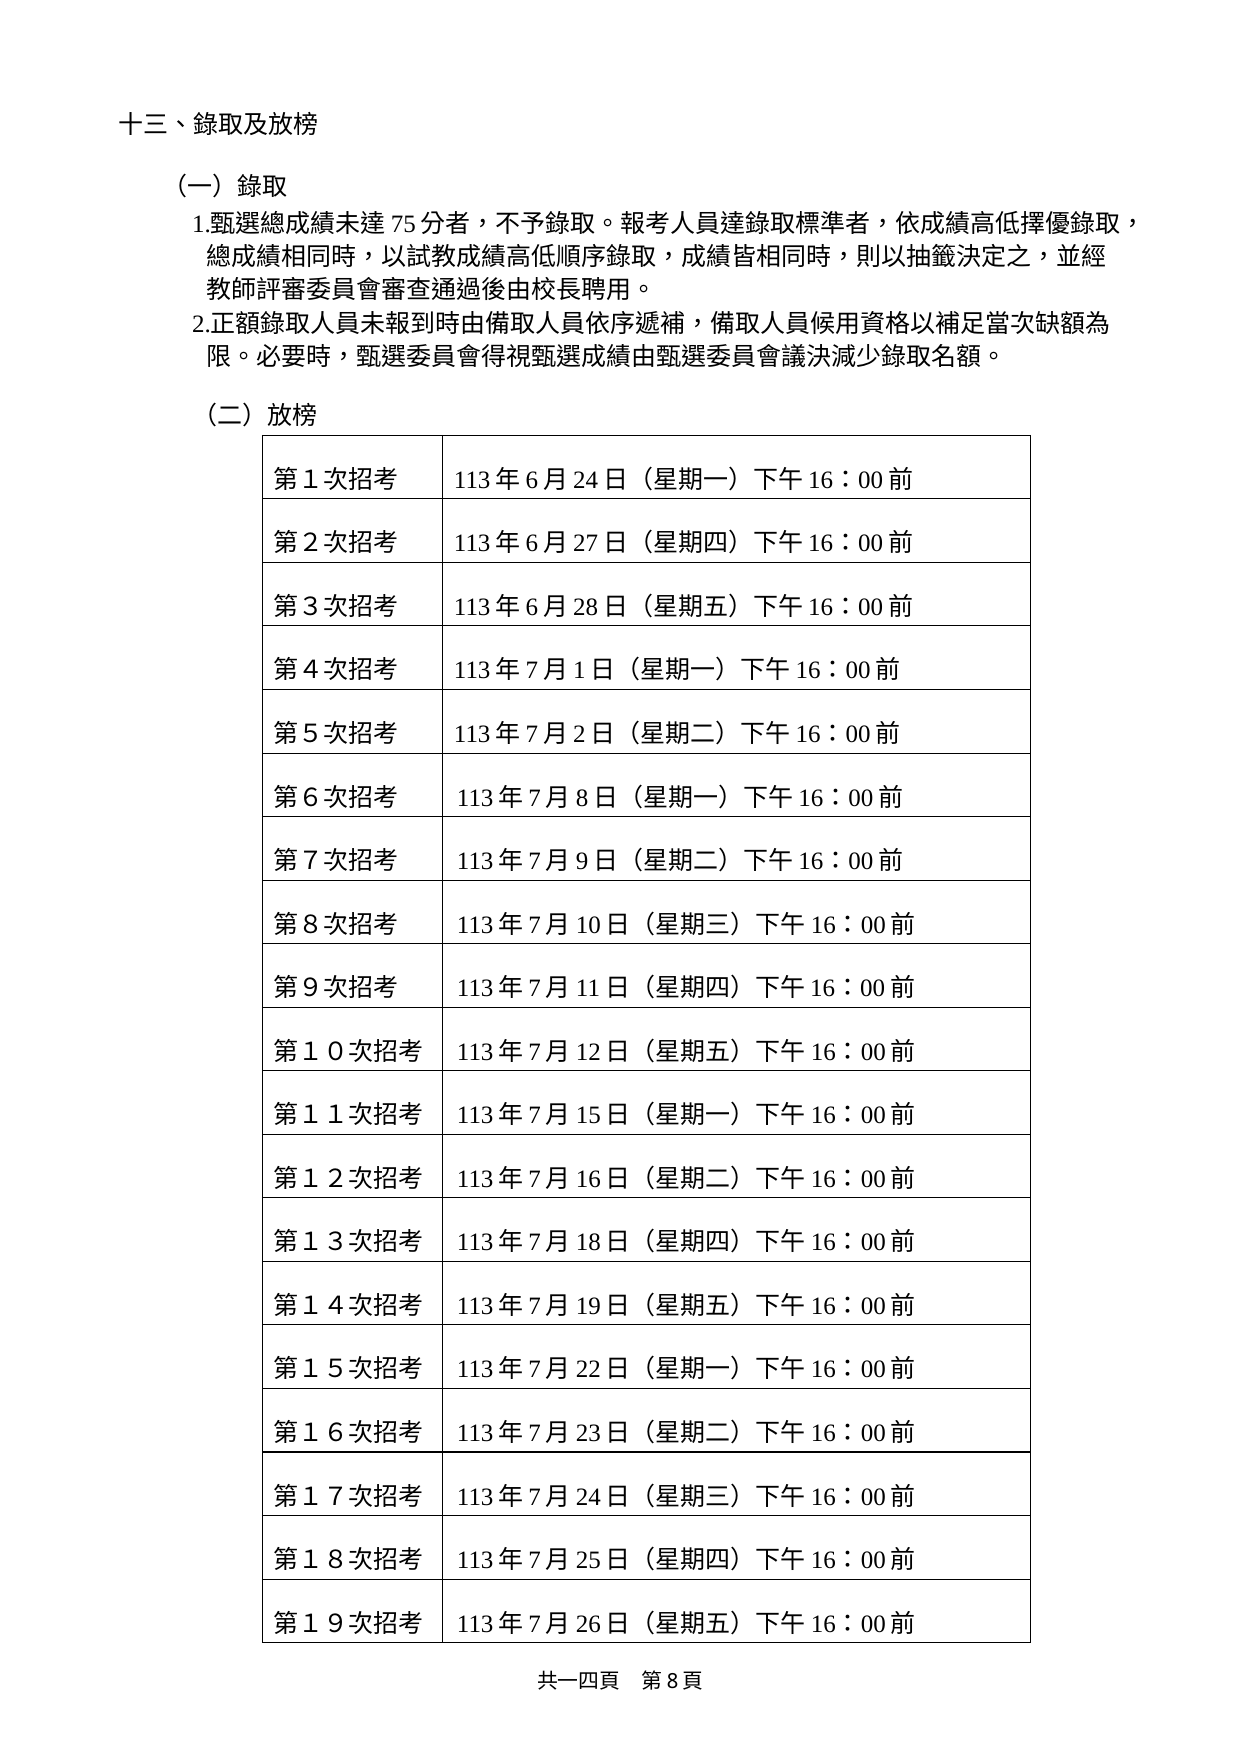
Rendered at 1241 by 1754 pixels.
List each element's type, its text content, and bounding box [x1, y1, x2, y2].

table_cell 113年7月18日（星期四）下午16：00前 [443, 1198, 1030, 1261]
table_cell 113年7月15日（星期一）下午16：00前 [443, 1071, 1030, 1134]
table_cell 113年7月25日（星期四）下午16：00前 [443, 1516, 1030, 1578]
table_cell [1031, 1515, 1240, 1578]
table_cell 113年7月19日（星期五）下午16：00前 [443, 1262, 1030, 1324]
table_cell [1031, 1070, 1240, 1134]
text 十三、錄取及放榜 [118, 81, 1122, 143]
table_cell 113年7月10日（星期三）下午16：00前 [443, 881, 1030, 943]
text （一）錄取 [162, 143, 1122, 206]
table_cell 第７次招考 [263, 817, 442, 879]
table_cell 113年7月1日（星期一）下午16：00前 [443, 626, 1030, 689]
table_cell 113年7月22日（星期一）下午16：00前 [443, 1325, 1030, 1388]
table_cell [1031, 1388, 1240, 1451]
table_cell [1031, 625, 1240, 689]
table_cell 113年7月24日（星期三）下午16：00前 [443, 1453, 1030, 1515]
table_cell [1031, 880, 1240, 943]
table_cell 第１４次招考 [263, 1262, 442, 1324]
table_cell 第１２次招考 [263, 1135, 442, 1197]
text 2.正額錄取人員未報到時由備取人員依序遞補，備取人員候用資格以補足當次缺額為限。必要時，甄選委員會得視甄選成績由甄選委員會議決減少錄取名額。 [192, 306, 1122, 372]
table_cell 第２次招考 [263, 499, 442, 562]
table_cell 第１６次招考 [263, 1389, 442, 1451]
table_cell 113年7月23日（星期二）下午16：00前 [443, 1389, 1030, 1451]
table_cell [1031, 562, 1240, 625]
table_cell 113年7月9日（星期二）下午16：00前 [443, 817, 1030, 879]
table_cell 第１８次招考 [263, 1516, 442, 1578]
table_cell [1031, 1579, 1240, 1642]
table_cell [1031, 753, 1240, 816]
table_cell [1031, 816, 1240, 879]
table_cell 第１３次招考 [263, 1198, 442, 1261]
text （二）放榜 [192, 372, 1122, 435]
table_cell 113年7月11日（星期四）下午16：00前 [443, 944, 1030, 1007]
table_cell 113年7月12日（星期五）下午16：00前 [443, 1008, 1030, 1070]
table_cell 第５次招考 [263, 690, 442, 752]
table_cell 113年6月28日（星期五）下午16：00前 [443, 563, 1030, 625]
table_cell [1031, 1324, 1240, 1388]
table_cell 第１１次招考 [263, 1071, 442, 1134]
table_cell 第１７次招考 [263, 1453, 442, 1515]
text 1.甄選總成績未達75分者，不予錄取。報考人員達錄取標準者，依成績高低擇優錄取，總成績相同時，以試教成績高低順序錄取，成績皆相同時，則以抽籤決定之，並經教師評審委員會審查通過後由校長聘用。 [192, 206, 1122, 306]
table_cell 113年7月26日（星期五）下午16：00前 [443, 1580, 1030, 1642]
table_cell 113年7月2日（星期二）下午16：00前 [443, 690, 1030, 752]
table_cell 第１５次招考 [263, 1325, 442, 1388]
table_cell 第１９次招考 [263, 1580, 442, 1642]
table_cell [1031, 1007, 1240, 1070]
table_cell 第１０次招考 [263, 1008, 442, 1070]
table_cell [1031, 943, 1240, 1007]
table_cell [1031, 1197, 1240, 1261]
table_cell 第６次招考 [263, 754, 442, 816]
table_header 113年6月24日（星期一）下午16：00前 [443, 436, 1030, 498]
table_cell [1031, 1134, 1240, 1197]
table_cell 第９次招考 [263, 944, 442, 1007]
table_cell 第８次招考 [263, 881, 442, 943]
table_cell 113年7月16日（星期二）下午16：00前 [443, 1135, 1030, 1197]
table_cell 113年7月8日（星期一）下午16：00前 [443, 754, 1030, 816]
table_cell [1031, 689, 1240, 752]
table_header [1031, 435, 1240, 498]
table_cell 第３次招考 [263, 563, 442, 625]
table_cell [1031, 1451, 1240, 1515]
table_cell [1031, 498, 1240, 562]
table_header 第１次招考 [263, 436, 442, 498]
table_cell 113年6月27日（星期四）下午16：00前 [443, 499, 1030, 562]
table_cell 第４次招考 [263, 626, 442, 689]
table_cell [1031, 1261, 1240, 1324]
